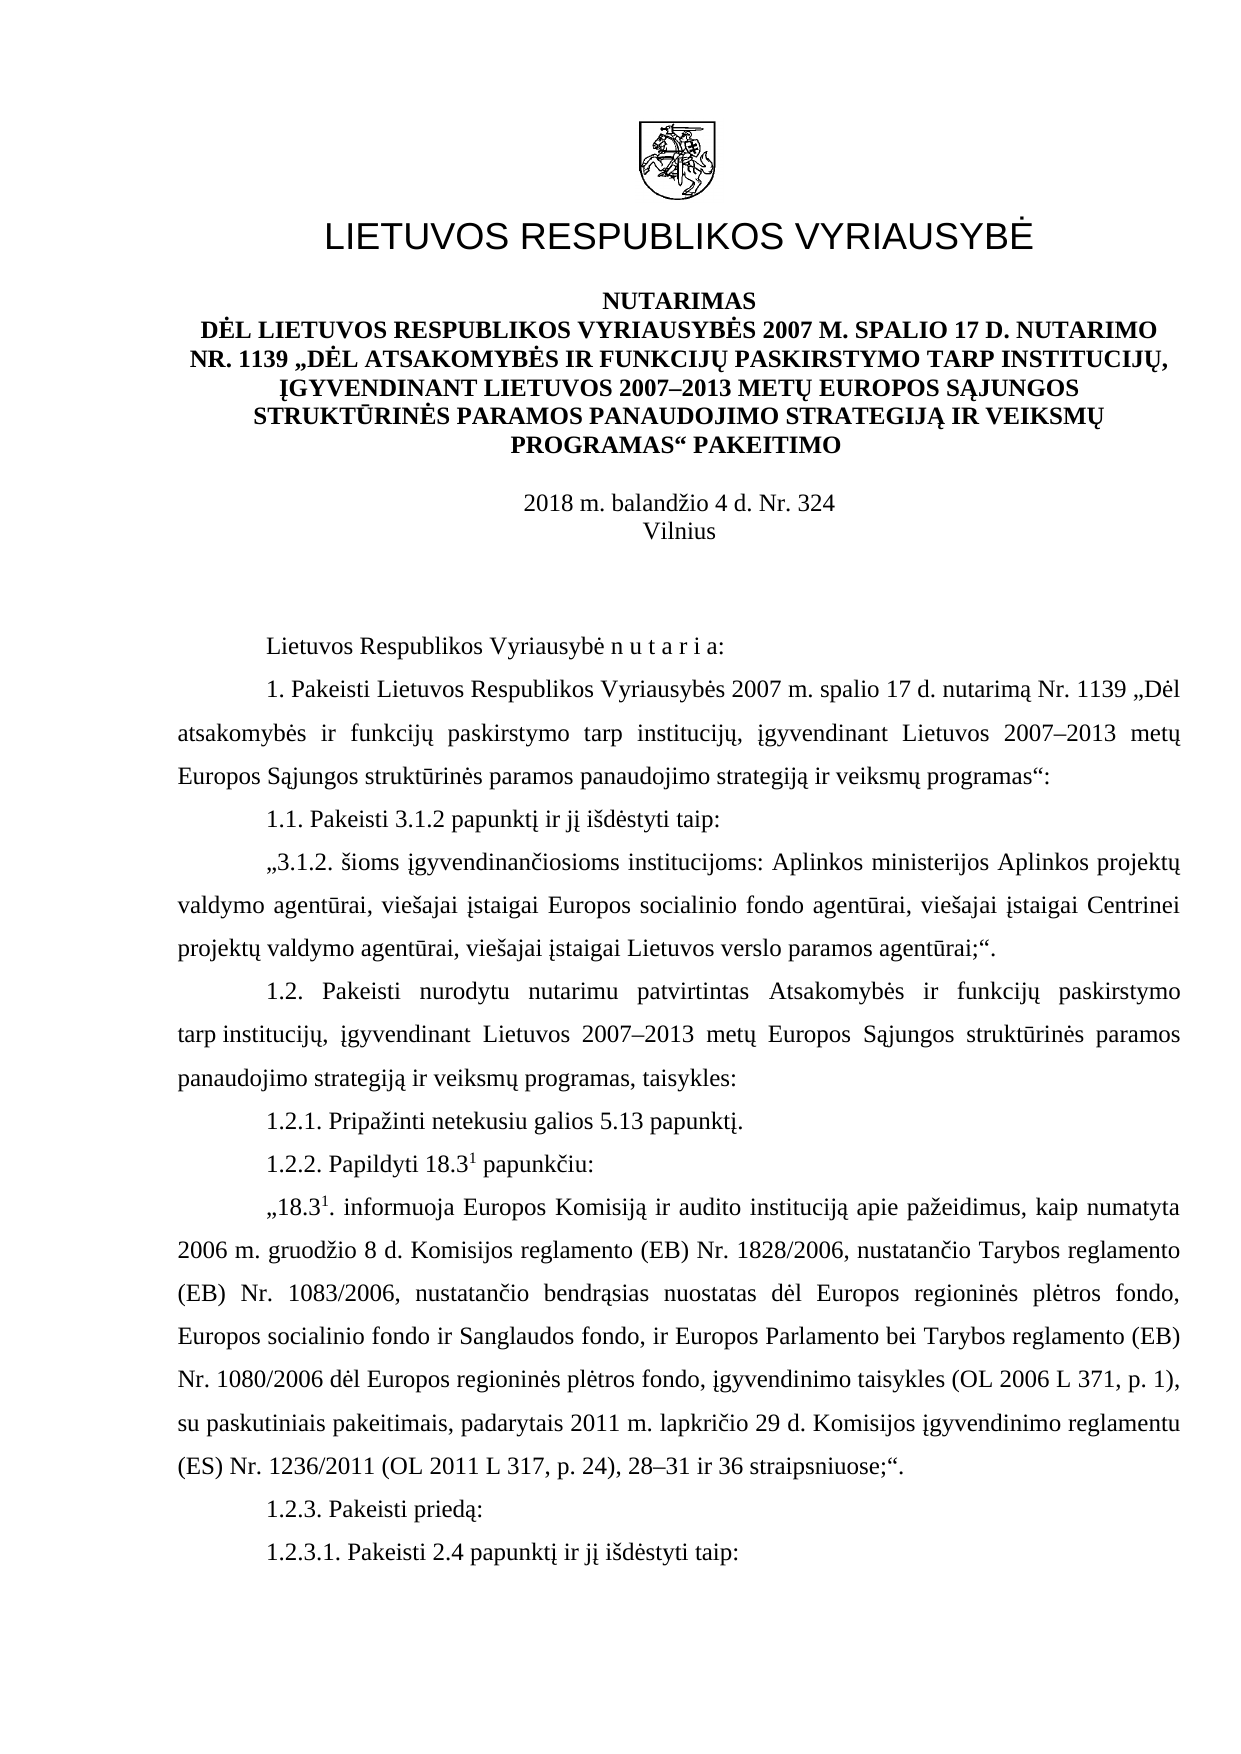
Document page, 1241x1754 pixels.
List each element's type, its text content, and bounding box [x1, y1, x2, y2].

text 1. Pakeisti Lietuvos Respublikos Vyriausybės 2007 m. spalio 17 d. nutarimą Nr. 1139 „Dėl atsakomybės ir funkcijų paskirstymo tarp institucijų, įgyvendinant Lietuvos 2007–2013 metų Europos Sąjungos struktūrinės paramos panaudojimo strategiją ir veiksmų programas“: [177, 674, 1181, 789]
text Vilnius [177, 516, 1181, 545]
text 1.2.3. Pakeisti priedą: [177, 1494, 1181, 1523]
text Lietuvos Respublikos Vyriausybė [177, 214, 1181, 258]
text Lietuvos Respublikos Vyriausybė n u t a r i a: [177, 631, 1181, 660]
text 1.2.1. Pripažinti netekusiu galios 5.13 papunktį. [177, 1106, 1181, 1134]
text 1.2.2. Papildyti 18.31 papunkčiu: [177, 1149, 1181, 1178]
text 1.2.3.1. Pakeisti 2.4 papunktį ir jį išdėstyti taip: [266, 1537, 1181, 1566]
text 2018 m. balandžio 4 d. Nr. 324 [177, 488, 1181, 516]
text 1.2. Pakeisti nurodytu nutarimu patvirtintas Atsakomybės ir funkcijų paskirstymo tarp institucijų, įgyvendinant Lietuvos 2007–2013 metų Europos Sąjungos struktūrinės paramos panaudojimo strategiją ir veiksmų programas, taisykles: [177, 976, 1181, 1091]
text DĖL Lietuvos respublikos vyriausybės 2007 m. spalio 17 d. nutarimo nr. 1139 „DĖL ATSAKOMYBĖS IR FUNKCIJŲ PASKIRSTYMO TARP INSTITUCIJŲ, ĮGYVENDINANT LIETUVOS 2007–2013 METŲ EUROPOS SĄJUNGOS STRUKTŪRINĖS PARAMOS PANAUDOJIMO STRATEGIJĄ IR VEIKSMŲ PROGRAMAS“ pakeitimo [177, 315, 1181, 459]
text „3.1.2. šioms įgyvendinančiosioms institucijoms: Aplinkos ministerijos Aplinkos projektų valdymo agentūrai, viešajai įstaigai Europos socialinio fondo agentūrai, viešajai įstaigai Centrinei projektų valdymo agentūrai, viešajai įstaigai Lietuvos verslo paramos agentūrai;“. [177, 847, 1181, 962]
text nutarimas [177, 286, 1181, 315]
text „18.31. informuoja Europos Komisiją ir audito instituciją apie pažeidimus, kaip numatyta 2006 m. gruodžio 8 d. Komisijos reglamento (EB) Nr. 1828/2006, nustatančio Tarybos reglamento (EB) Nr. 1083/2006, nustatančio bendrąsias nuostatas dėl Europos regioninės plėtros fondo, Europos socialinio fondo ir Sanglaudos fondo, ir Europos Parlamento bei Tarybos reglamento (EB) Nr. 1080/2006 dėl Europos regioninės plėtros fondo, įgyvendinimo taisykles (OL 2006 L 371, p. 1), su paskutiniais pakeitimais, padarytais 2011 m. lapkričio 29 d. Komisijos įgyvendinimo reglamentu (ES) Nr. 1236/2011 (OL 2011 L 317, p. 24), 28–31 ir 36 straipsniuose;“. [177, 1192, 1181, 1479]
text 1.1. Pakeisti 3.1.2 papunktį ir jį išdėstyti taip: [266, 804, 1181, 833]
